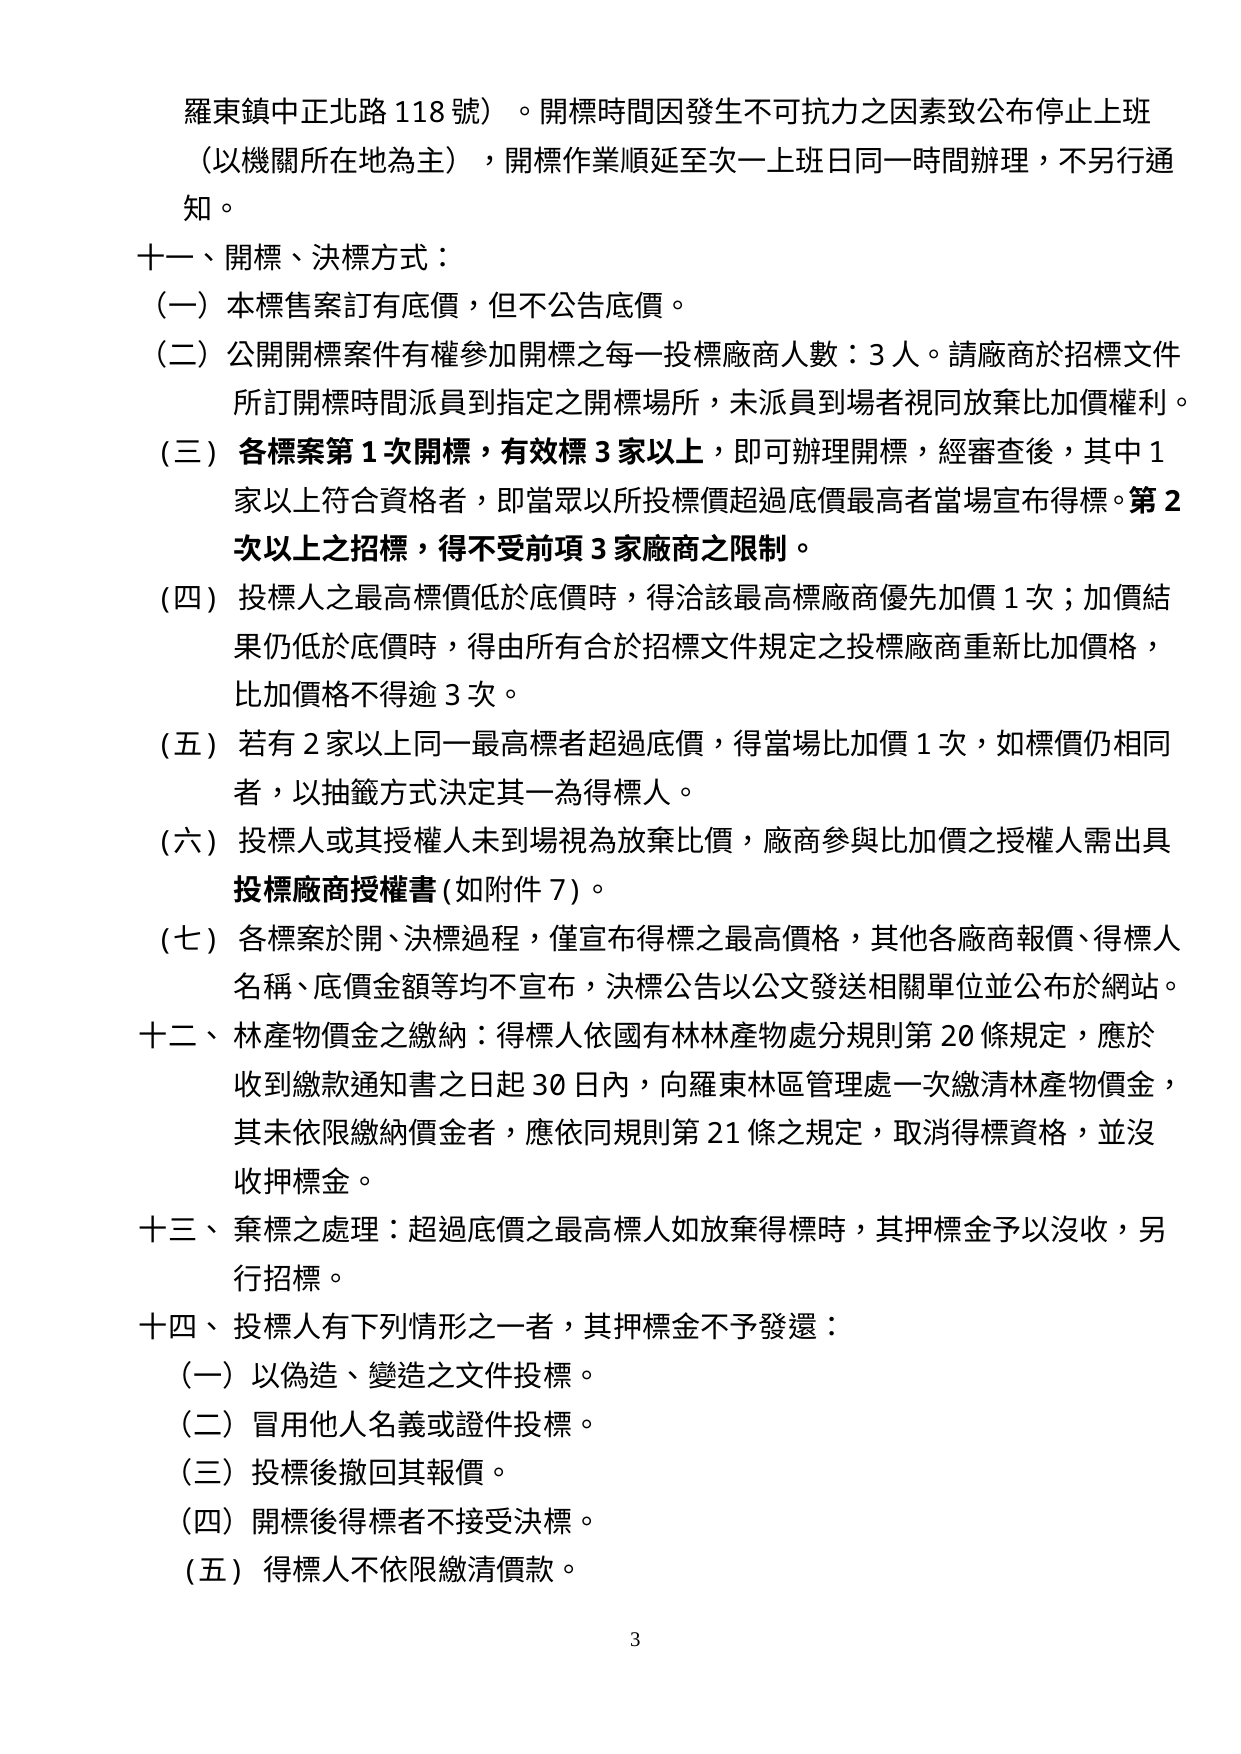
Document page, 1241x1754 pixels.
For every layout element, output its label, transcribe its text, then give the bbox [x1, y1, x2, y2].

list 棄標之處理：超過底價之最高標人如放棄得標時，其押標金予以沒收，另行招標。 [139, 1207, 1181, 1298]
text （一）以偽造、變造之文件投標。 [164, 1352, 1181, 1395]
text (五) 得標人不依限繳清價款。 [164, 1547, 1181, 1589]
list 開標、決標方式： [136, 234, 1181, 277]
text （一）本標售案訂有底價，但不公告底價。 [139, 283, 1181, 325]
text (七) 各標案於開、決標過程，僅宣布得標之最高價格，其他各廠商報價、得標人名稱、底價金額等均不宣布，決標公告以公文發送相關單位並公布於網站。 [139, 915, 1181, 1006]
text （二）冒用他人名義或證件投標。 [164, 1401, 1181, 1443]
list 羅東鎮中正北路118號）。開標時間因發生不可抗力之因素致公布停止上班（以機關所在地為主），開標作業順延至次一上班日同一時間辦理，不另行通知。 [136, 89, 1181, 228]
text （二）公開開標案件有權參加開標之每一投標廠商人數：3人。請廠商於招標文件所訂開標時間派員到指定之開標場所，未派員到場者視同放棄比加價權利。 [139, 331, 1181, 422]
text (五) 若有2家以上同一最高標者超過底價，得當場比加價1次，如標價仍相同者，以抽籤方式決定其一為得標人。 [139, 721, 1181, 812]
list 投標人有下列情形之一者，其押標金不予發還： [139, 1304, 1181, 1346]
list 林產物價金之繳納：得標人依國有林林產物處分規則第20條規定，應於收到繳款通知書之日起30日內，向羅東林區管理處一次繳清林產物價金，其未依限繳納價金者，應依同規則第21條之規定，取消得標資格，並沒收押標金。 [139, 1012, 1181, 1201]
text （四）開標後得標者不接受決標。 [164, 1498, 1181, 1540]
text （三）投標後撤回其報價。 [164, 1449, 1181, 1492]
text (六) 投標人或其授權人未到場視為放棄比價，廠商參與比加價之授權人需出具投標廠商授權書(如附件7)。 [139, 818, 1181, 909]
text (四) 投標人之最高標價低於底價時，得洽該最高標廠商優先加價1次；加價結果仍低於底價時，得由所有合於招標文件規定之投標廠商重新比加價格，比加價格不得逾3次。 [139, 575, 1181, 714]
text (三) 各標案第1次開標，有效標3家以上，即可辦理開標，經審查後，其中1家以上符合資格者，即當眾以所投標價超過底價最高者當場宣布得標。第2次以上之招標，得不受前項3家廠商之限制。 [139, 429, 1181, 568]
